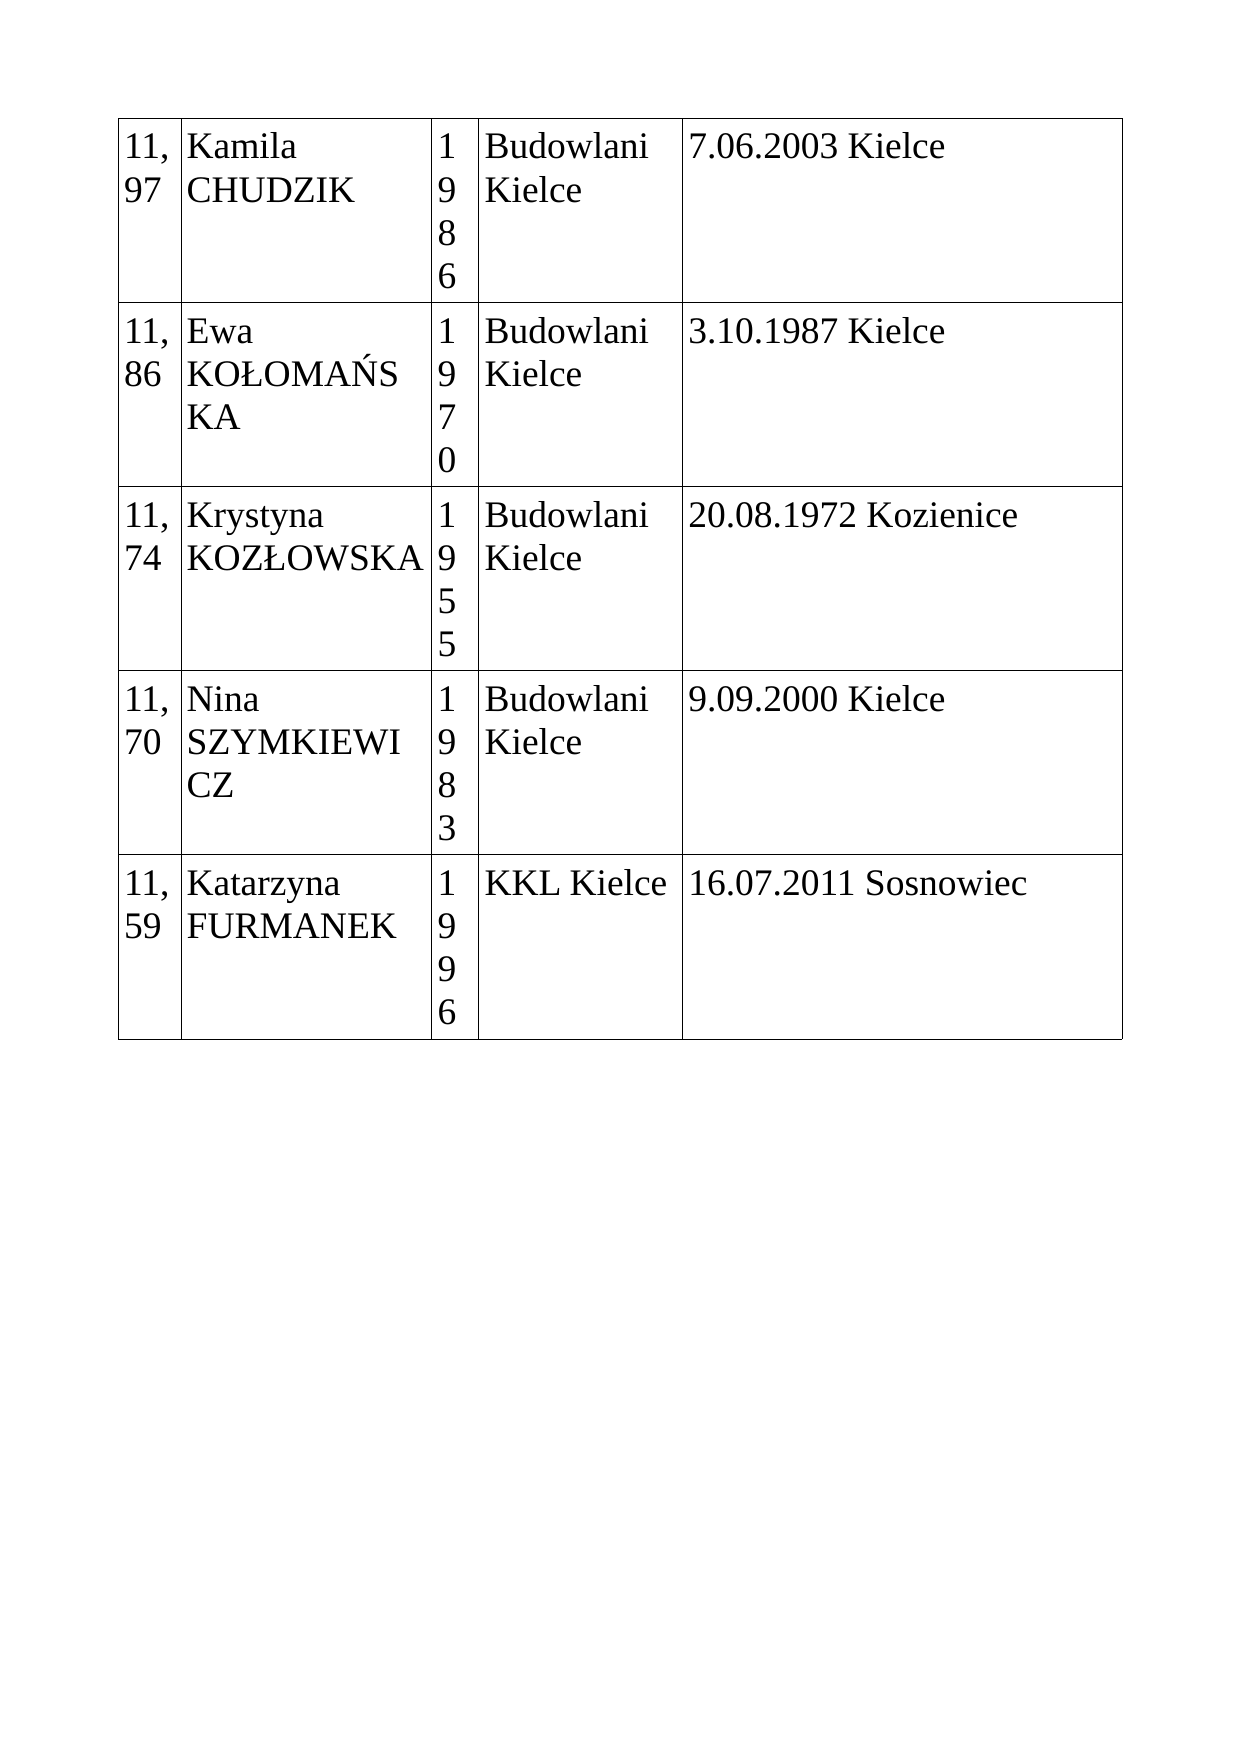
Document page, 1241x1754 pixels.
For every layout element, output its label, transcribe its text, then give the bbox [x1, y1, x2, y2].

table_cell 1970 [432, 303, 478, 486]
table_cell 1983 [432, 671, 478, 854]
table_cell 11,86 [119, 303, 181, 486]
table_cell 11,74 [119, 487, 181, 670]
table_cell Budowlani Kielce [479, 119, 682, 302]
table_cell Budowlani Kielce [479, 303, 682, 486]
table_cell 20.08.1972 Kozienice [683, 487, 1122, 670]
table_cell Ewa KOŁOMAŃSKA [182, 303, 431, 486]
table_cell 16.07.2011 Sosnowiec [683, 855, 1122, 1038]
table_cell Krystyna KOZŁOWSKA [182, 487, 431, 670]
table_cell 1955 [432, 487, 478, 670]
table_cell Budowlani Kielce [479, 671, 682, 854]
table_cell Nina SZYMKIEWICZ [182, 671, 431, 854]
table_cell 11,59 [119, 855, 181, 1038]
table_cell 11,70 [119, 671, 181, 854]
table_cell Katarzyna FURMANEK [182, 855, 431, 1038]
table_cell KKL Kielce [479, 855, 682, 1038]
table_cell Budowlani Kielce [479, 487, 682, 670]
table_cell 7.06.2003 Kielce [683, 119, 1122, 302]
table_cell 9.09.2000 Kielce [683, 671, 1122, 854]
table_cell Kamila CHUDZIK [182, 119, 431, 302]
table_cell 1986 [432, 119, 478, 302]
table_cell 11,97 [119, 119, 181, 302]
table_cell 3.10.1987 Kielce [683, 303, 1122, 486]
table_cell 1996 [432, 855, 478, 1038]
